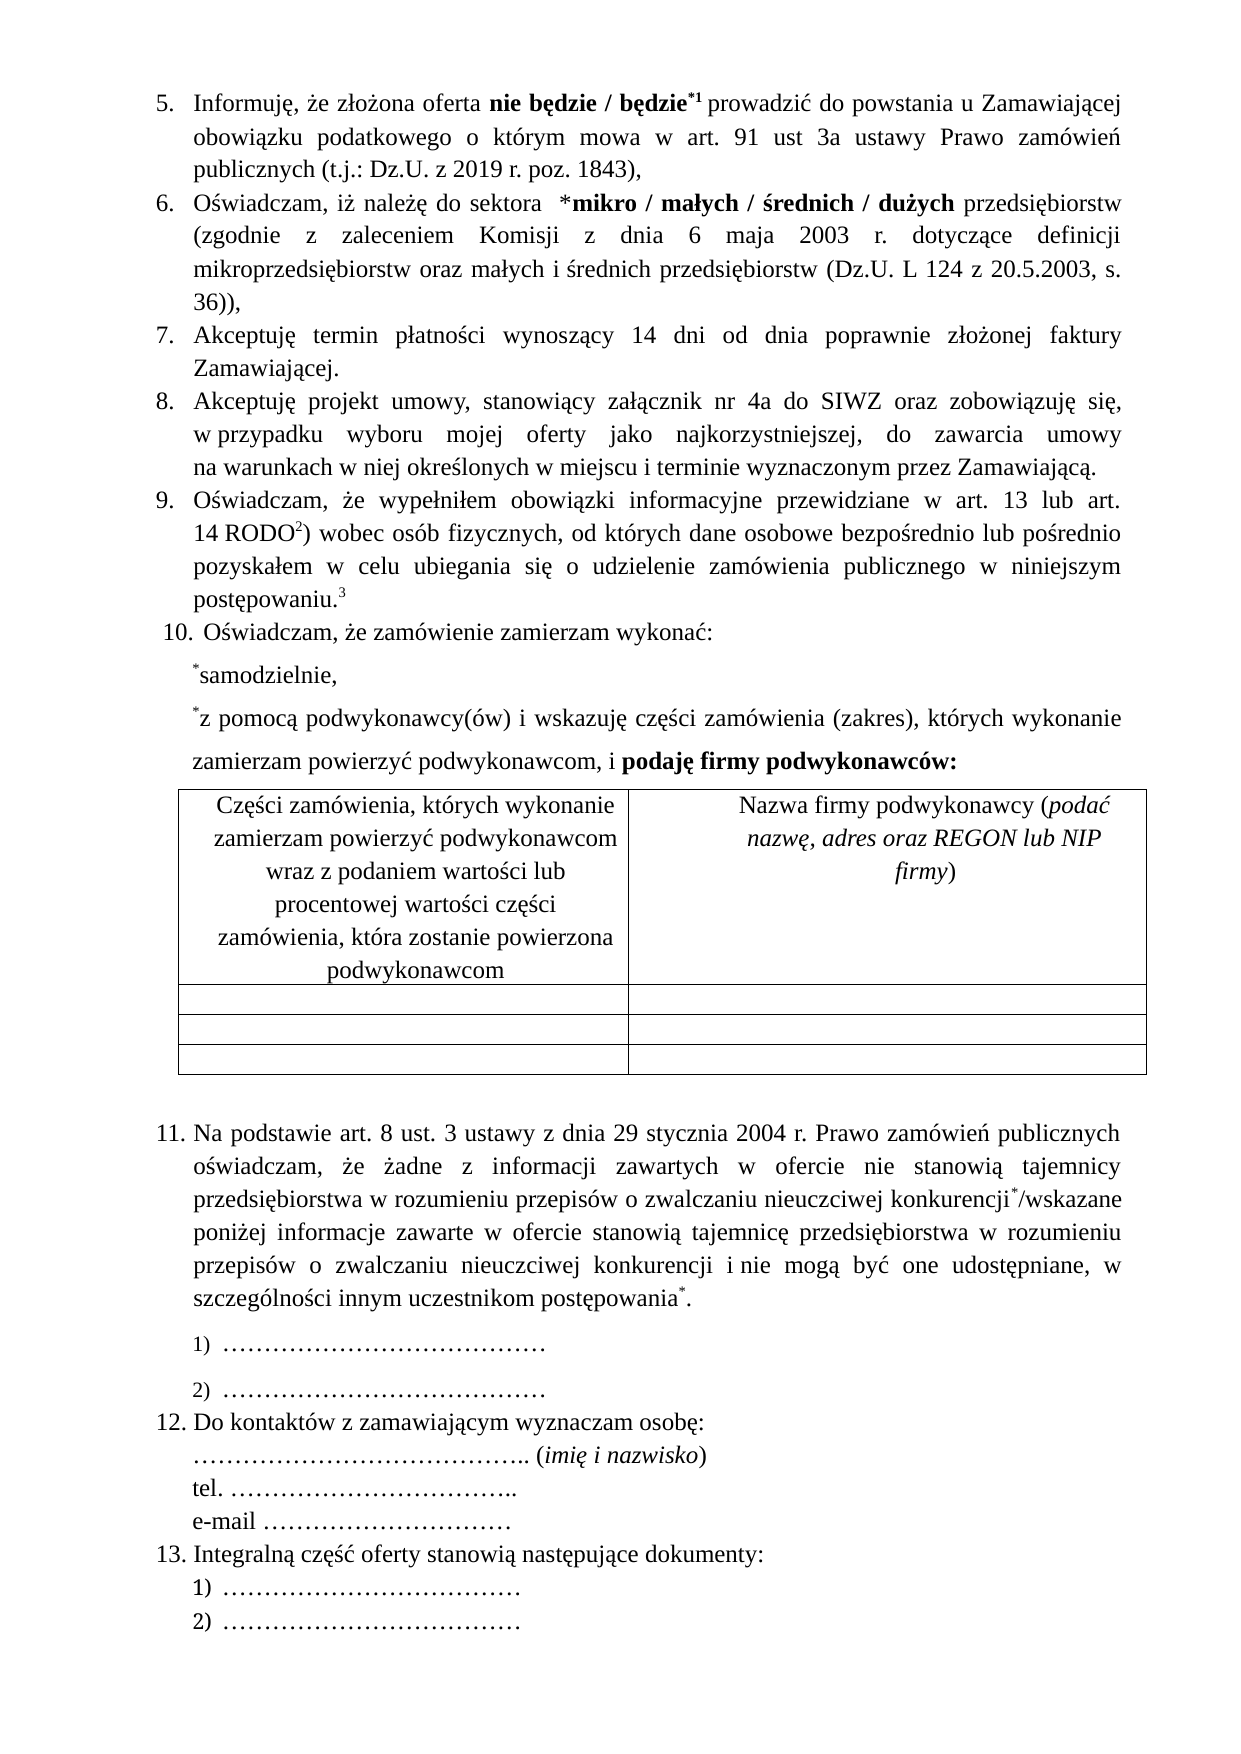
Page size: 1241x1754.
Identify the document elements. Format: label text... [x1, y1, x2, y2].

table_cell [629, 1045, 1146, 1074]
table_cell [629, 1015, 1146, 1044]
table_cell [179, 985, 628, 1014]
list Do kontaktów z zamawiającym wyznaczam osobę: [156, 1407, 1122, 1436]
table_header Nazwa firmy podwykonawcy (podać nazwę, adres oraz REGON lub NIP firmy) [629, 790, 1146, 984]
table_cell [179, 1045, 628, 1074]
list Akceptuję termin płatności wynoszący 14 dni od dnia poprawnie złożonej faktury Zamawiającej. [156, 320, 1122, 381]
list ……………………………… [192, 1572, 1122, 1602]
text ………………………………….. (imię i nazwisko) [192, 1440, 1122, 1469]
list ……………………………… [192, 1606, 1122, 1636]
list ………………………………… [192, 1374, 1122, 1403]
list Oświadczam, iż należę do sektora *mikro / małych / średnich / dużych przedsiębiorstw (zgodnie z zaleceniem Komisji z dnia 6 maja 2003 r. dotyczące definicji mikroprzedsiębiorstw oraz małych i średnich przedsiębiorstw (Dz.U. L 124 z 20.5.2003, s. 36)), [156, 188, 1122, 315]
list Oświadczam, że zamówienie zamierzam wykonać: [162, 617, 1122, 646]
list Informuję, że złożona oferta nie będzie / będzie*1 prowadzić do powstania u Zamawiającej obowiązku podatkowego o którym mowa w art. 91 ust 3a ustawy Prawo zamówień publicznych (t.j.: Dz.U. z 2019 r. poz. 1843), [156, 88, 1122, 183]
list Oświadczam, że wypełniłem obowiązki informacyjne przewidziane w art. 13 lub art. 14 RODO2) wobec osób fizycznych, od których dane osobowe bezpośrednio lub pośrednio pozyskałem w celu ubiegania się o udzielenie zamówienia publicznego w niniejszym postępowaniu.3 [156, 485, 1122, 613]
text e-mail ………………………… [192, 1506, 1122, 1535]
text tel. …………………………….. [192, 1473, 1122, 1502]
list ………………………………… [192, 1328, 1122, 1357]
list Integralną część oferty stanowią następujące dokumenty: [156, 1539, 1122, 1568]
list *z pomocą podwykonawcy(ów) i wskazuję części zamówienia (zakres), których wykonanie zamierzam powierzyć podwykonawcom, i podaję firmy podwykonawców: [162, 703, 1122, 775]
table_cell [629, 985, 1146, 1014]
table_cell [179, 1015, 628, 1044]
list Akceptuję projekt umowy, stanowiący załącznik nr 4a do SIWZ oraz zobowiązuję się, w przypadku wyboru mojej oferty jako najkorzystniejszej, do zawarcia umowy na warunkach w niej określonych w miejscu i terminie wyznaczonym przez Zamawiającą. [156, 386, 1122, 481]
table_header Części zamówienia, których wykonanie zamierzam powierzyć podwykonawcom wraz z podaniem wartości lub procentowej wartości części zamówienia, która zostanie powierzona podwykonawcom [179, 790, 628, 984]
list Na podstawie art. 8 ust. 3 ustawy z dnia 29 stycznia 2004 r. Prawo zamówień publicznych oświadczam, że żadne z informacji zawartych w ofercie nie stanowią tajemnicy przedsiębiorstwa w rozumieniu przepisów o zwalczaniu nieuczciwej konkurencji*/wskazane poniżej informacje zawarte w ofercie stanowią tajemnicę przedsiębiorstwa w rozumieniu przepisów o zwalczaniu nieuczciwej konkurencji i nie mogą być one udostępniane, w szczególności innym uczestnikom postępowania*. [156, 1118, 1122, 1312]
list *samodzielnie, [162, 660, 1122, 689]
